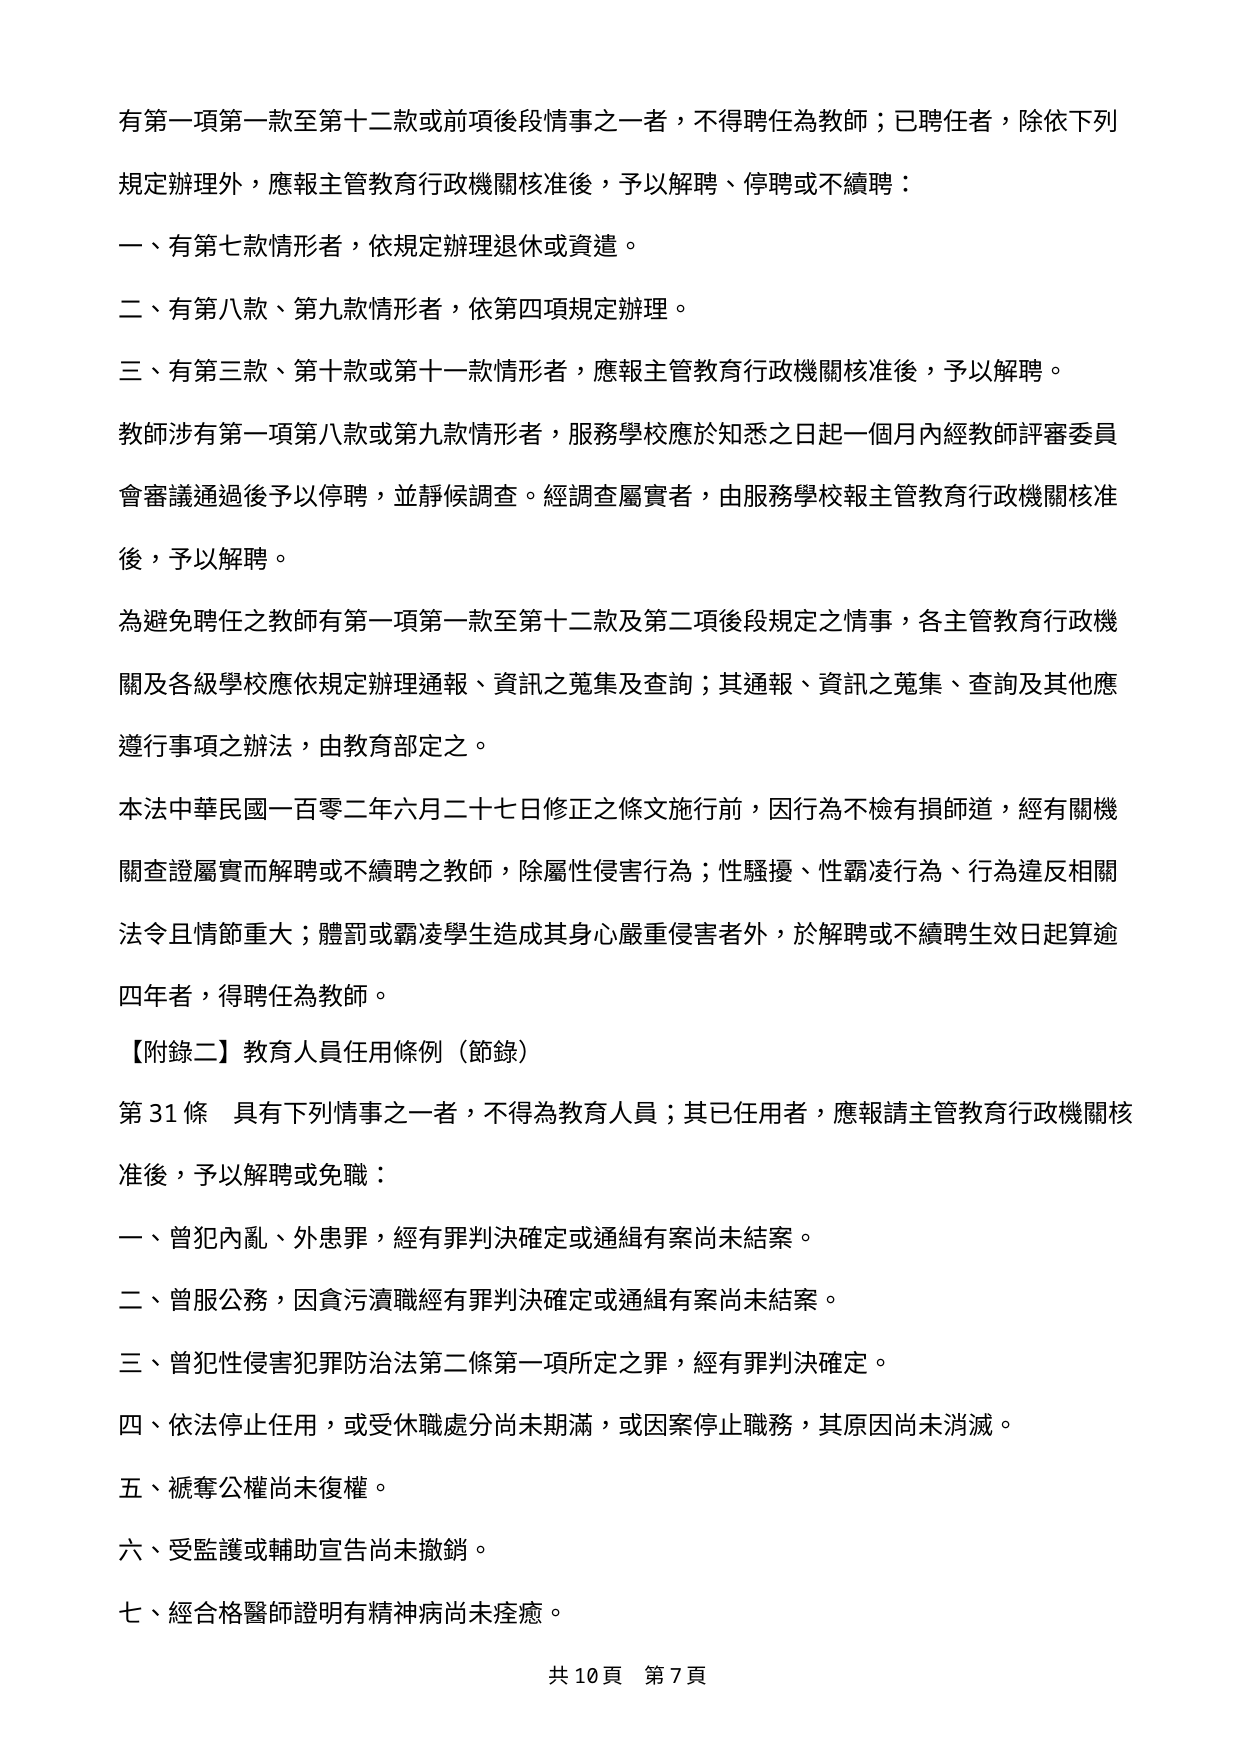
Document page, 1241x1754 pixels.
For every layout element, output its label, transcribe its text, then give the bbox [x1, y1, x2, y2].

text 教師涉有第一項第八款或第九款情形者，服務學校應於知悉之日起一個月內經教師評審委員會審議通過後予以停聘，並靜候調查。經調查屬實者，由服務學校報主管教育行政機關核准後，予以解聘。 [118, 391, 1137, 578]
text 三、曾犯性侵害犯罪防治法第二條第一項所定之罪，經有罪判決確定。 [118, 1320, 1137, 1382]
text 二、曾服公務，因貪污瀆職經有罪判決確定或通緝有案尚未結案。 [118, 1257, 1137, 1320]
text 有第一項第一款至第十二款或前項後段情事之一者，不得聘任為教師；已聘任者，除依下列規定辦理外，應報主管教育行政機關核准後，予以解聘、停聘或不續聘： [118, 78, 1137, 203]
text 為避免聘任之教師有第一項第一款至第十二款及第二項後段規定之情事，各主管教育行政機關及各級學校應依規定辦理通報、資訊之蒐集及查詢；其通報、資訊之蒐集、查詢及其他應遵行事項之辦法，由教育部定之。 [118, 578, 1137, 766]
text 二、有第八款、第九款情形者，依第四項規定辦理。 [118, 266, 1137, 328]
text 【附錄二】教育人員任用條例（節錄） [118, 1028, 1137, 1070]
text 六、受監護或輔助宣告尚未撤銷。 [118, 1507, 1137, 1570]
text 一、曾犯內亂、外患罪，經有罪判決確定或通緝有案尚未結案。 [118, 1195, 1137, 1257]
text 第31條 具有下列情事之一者，不得為教育人員；其已任用者，應報請主管教育行政機關核准後，予以解聘或免職： [118, 1070, 1137, 1195]
text 一、有第七款情形者，依規定辦理退休或資遣。 [118, 203, 1137, 266]
text 七、經合格醫師證明有精神病尚未痊癒。 [118, 1570, 1137, 1632]
text 三、有第三款、第十款或第十一款情形者，應報主管教育行政機關核准後，予以解聘。 [118, 328, 1137, 391]
text 本法中華民國一百零二年六月二十七日修正之條文施行前，因行為不檢有損師道，經有關機關查證屬實而解聘或不續聘之教師，除屬性侵害行為；性騷擾、性霸凌行為、行為違反相關法令且情節重大；體罰或霸凌學生造成其身心嚴重侵害者外，於解聘或不續聘生效日起算逾四年者，得聘任為教師。 [118, 766, 1137, 1016]
text 五、褫奪公權尚未復權。 [118, 1445, 1137, 1507]
text 四、依法停止任用，或受休職處分尚未期滿，或因案停止職務，其原因尚未消滅。 [118, 1382, 1137, 1445]
